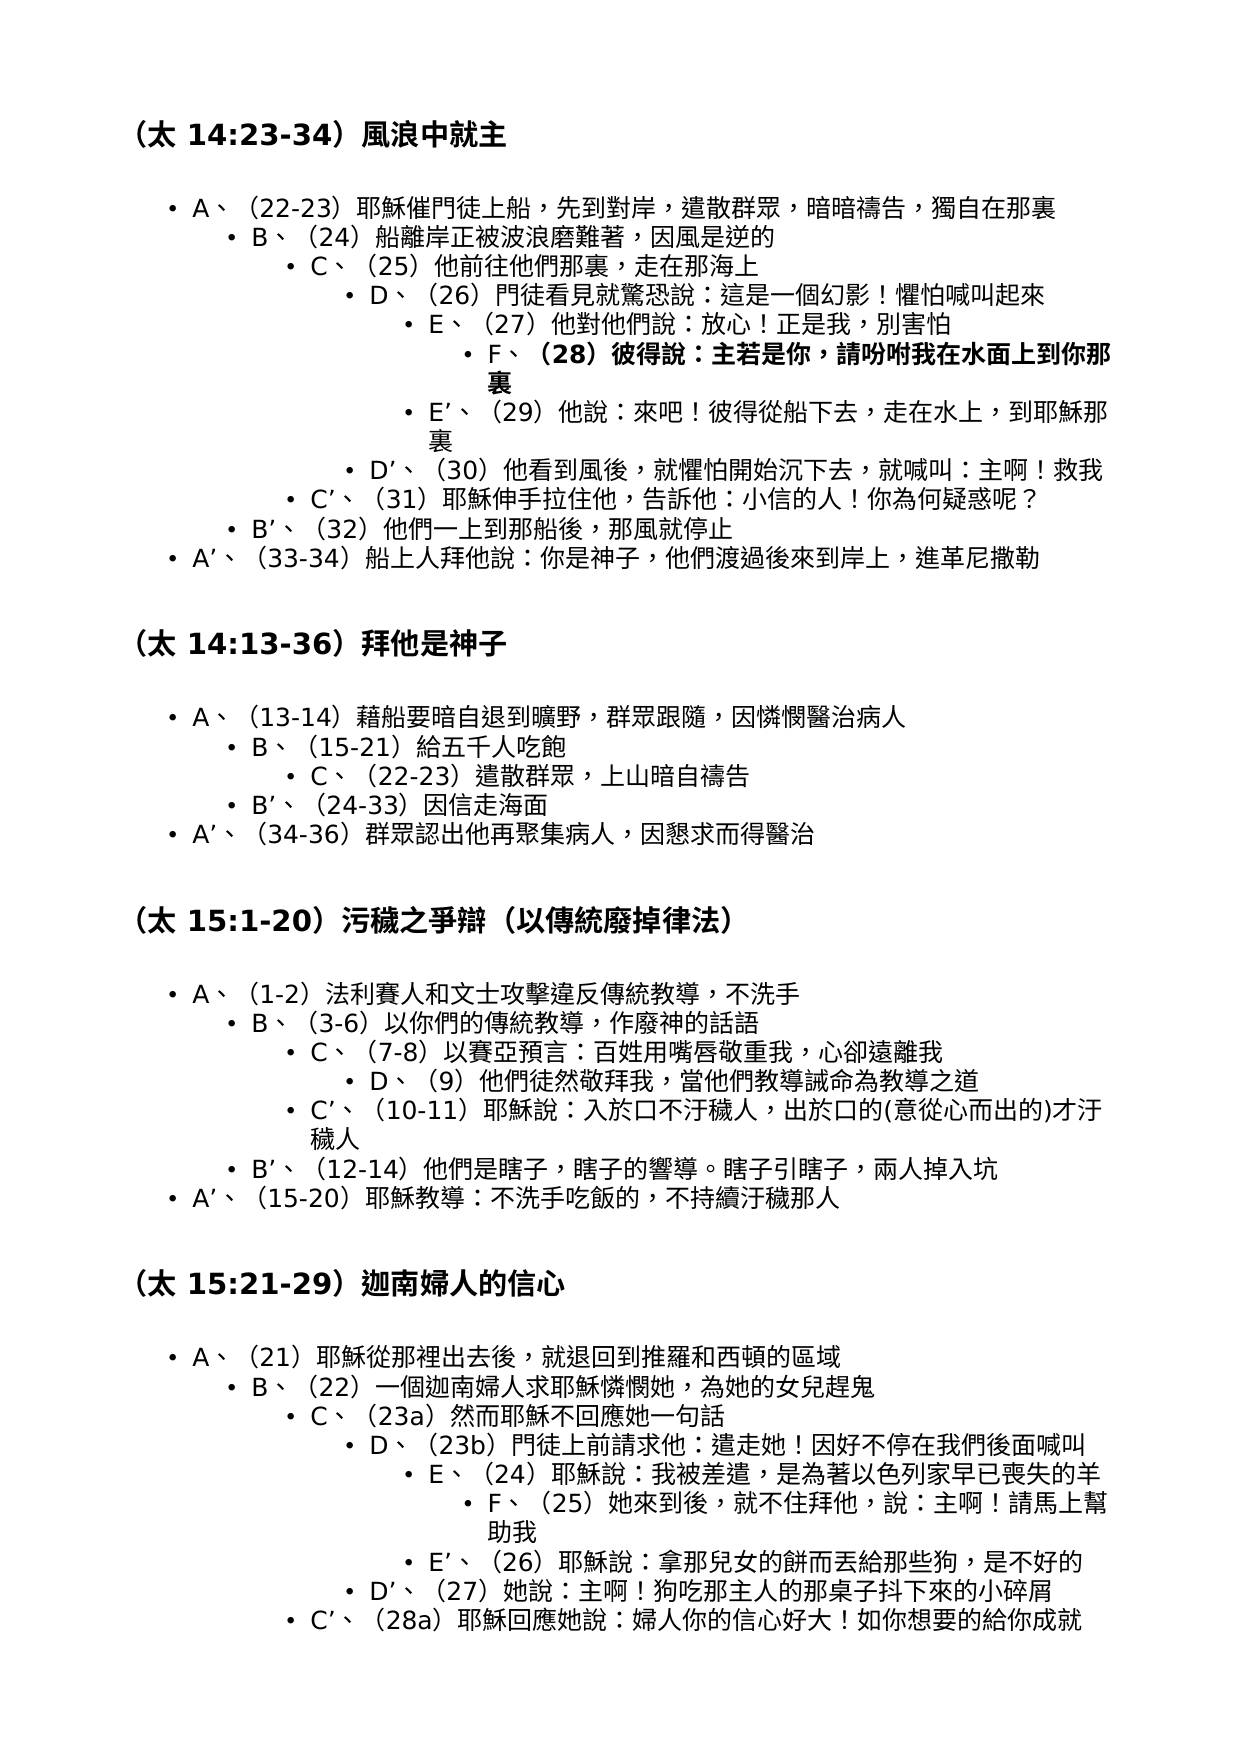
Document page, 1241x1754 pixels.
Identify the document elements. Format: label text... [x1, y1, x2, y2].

list C’、（28a）耶穌回應她說：婦人你的信心好大！如你想要的給你成就 [295, 1606, 1122, 1635]
list C、（22-23）遣散群眾，上山暗自禱告 [295, 762, 1122, 791]
list E、（27）他對他們說：放心！正是我，別害怕 [413, 311, 1122, 340]
list E、（24）耶穌說：我被差遣，是為著以色列家早已喪失的羊 [413, 1460, 1122, 1489]
list D、（9）他們徒然敬拜我，當他們教導誡命為教導之道 [354, 1067, 1122, 1097]
list B、（15-21）給五千人吃飽 [236, 733, 1122, 762]
list A、（22-23）耶穌催門徒上船，先到對岸，遣散群眾，暗暗禱告，獨自在那裏 [177, 194, 1122, 223]
list C’、（10-11）耶穌說：入於口不汙穢人，出於口的(意從心而出的)才汙穢人 [295, 1097, 1122, 1155]
list C’、（31）耶穌伸手拉住他，告訴他：小信的人！你為何疑惑呢？ [295, 486, 1122, 515]
list A’、（34-36）群眾認出他再聚集病人，因懇求而得醫治 [177, 820, 1122, 849]
list B、（22）一個迦南婦人求耶穌憐憫她，為她的女兒趕鬼 [236, 1373, 1122, 1402]
list C、（7-8）以賽亞預言：百姓用嘴唇敬重我，心卻遠離我 [295, 1038, 1122, 1067]
list E’、（26）耶穌說：拿那兒女的餅而丟給那些狗，是不好的 [413, 1548, 1122, 1577]
list F、（28）彼得說：主若是你，請吩咐我在水面上到你那裏 [472, 340, 1122, 398]
list A、（21）耶穌從那裡出去後，就退回到推羅和西頓的區域 [177, 1344, 1122, 1373]
list B、（3-6）以你們的傳統教導，作廢神的話語 [236, 1009, 1122, 1038]
subtitle （太 14:23-34）風浪中就主 [118, 118, 1122, 152]
list B’、（32）他們一上到那船後，那風就停止 [236, 515, 1122, 544]
list B’、（12-14）他們是瞎子，瞎子的響導。瞎子引瞎子，兩人掉入坑 [236, 1155, 1122, 1184]
subtitle （太 15:1-20）污穢之爭辯（以傳統廢掉律法） [118, 904, 1122, 938]
list E’、（29）他說：來吧！彼得從船下去，走在水上，到耶穌那裏 [413, 398, 1122, 457]
subtitle （太 15:21-29）迦南婦人的信心 [118, 1268, 1122, 1302]
list F、（25）她來到後，就不住拜他，說：主啊！請馬上幫助我 [472, 1489, 1122, 1548]
list B、（24）船離岸正被波浪磨難著，因風是逆的 [236, 223, 1122, 252]
subtitle （太 14:13-36）拜他是神子 [118, 628, 1122, 662]
list B’、（24-33）因信走海面 [236, 791, 1122, 820]
list D、（23b）門徒上前請求他：遣走她！因好不停在我們後面喊叫 [354, 1431, 1122, 1460]
list A’、（15-20）耶穌教導：不洗手吃飯的，不持續汙穢那人 [177, 1184, 1122, 1213]
list A、（1-2）法利賽人和文士攻擊違反傳統教導，不洗手 [177, 980, 1122, 1009]
list D’、（30）他看到風後，就懼怕開始沉下去，就喊叫：主啊！救我 [354, 457, 1122, 486]
list D、（26）門徒看見就驚恐說：這是一個幻影！懼怕喊叫起來 [354, 282, 1122, 311]
list A’、（33-34）船上人拜他說：你是神子，他們渡過後來到岸上，進革尼撒勒 [177, 544, 1122, 573]
list A、（13-14）藉船要暗自退到曠野，群眾跟隨，因憐憫醫治病人 [177, 704, 1122, 733]
list C、（25）他前往他們那裏，走在那海上 [295, 252, 1122, 282]
list C、（23a）然而耶穌不回應她一句話 [295, 1402, 1122, 1431]
list D’、（27）她說：主啊！狗吃那主人的那桌子抖下來的小碎屑 [354, 1577, 1122, 1606]
